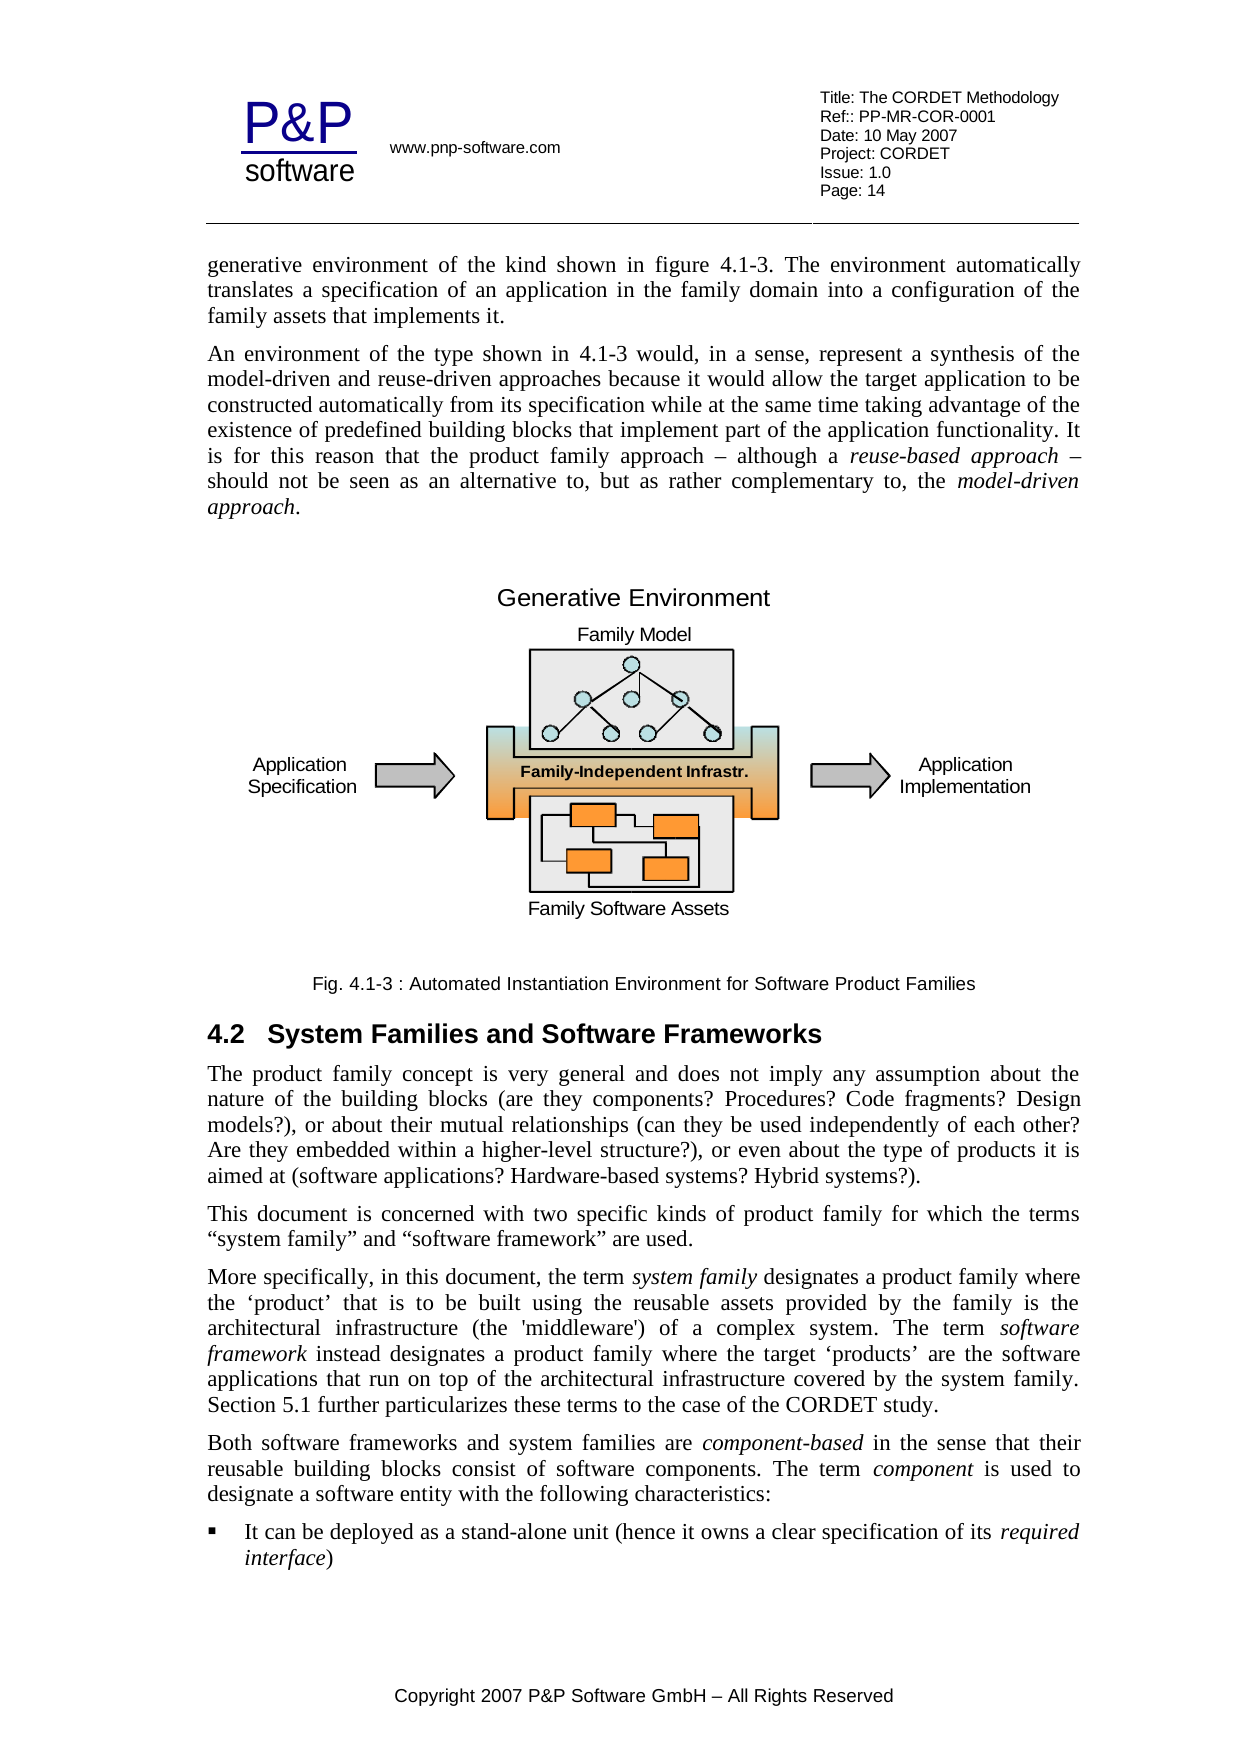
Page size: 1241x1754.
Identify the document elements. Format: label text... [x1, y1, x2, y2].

text Fig. 4.1-3 : Automated Instantiation Environment for Software Product Families [207, 974, 1081, 995]
list It can be deployed as a stand-alone unit (hence it owns a clear specification of its required interface) [207, 1519, 1081, 1570]
text generative environment of the kind shown in figure 4.1-3. The environment automatically translates a specification of an application in the family domain into a configuration of the family assets that implements it. [207, 251, 1081, 328]
subtitle System Families and Software Frameworks [207, 1019, 1081, 1049]
text Both software frameworks and system families are component-based in the sense that their reusable building blocks consist of software components. The term component is used to designate a software entity with the following characteristics: [207, 1430, 1081, 1506]
text The product family concept is very general and does not imply any assumption about the nature of the building blocks (are they components? Procedures? Code fragments? Design models?), or about their mutual relationships (can they be used independently of each other? Are they embedded within a higher-level structure?), or even about the type of products it is aimed at (software applications? Hardware-based systems? Hybrid systems?). [207, 1061, 1081, 1188]
text This document is concerned with two specific kinds of product family for which the terms “system family” and “software framework” are used. [207, 1201, 1081, 1252]
text More specifically, in this document, the term system family designates a product family where the ‘product’ that is to be built using the reusable assets provided by the family is the architectural infrastructure (the 'middleware') of a complex system. The term software framework instead designates a product family where the target ‘products’ are the software applications that run on top of the architectural infrastructure covered by the system family. Section 5.1 further particularizes these terms to the case of the CORDET study. [207, 1264, 1081, 1417]
text An environment of the type shown in 4.1-3 would, in a sense, represent a synthesis of the model-driven and reuse-driven approaches because it would allow the target application to be constructed automatically from its specification while at the same time taking advantage of the existence of predefined building blocks that implement part of the application functionality. It is for this reason that the product family approach – although a reuse-based approach – should not be seen as an alternative to, but as rather complementary to, the model-driven approach. [207, 341, 1081, 519]
